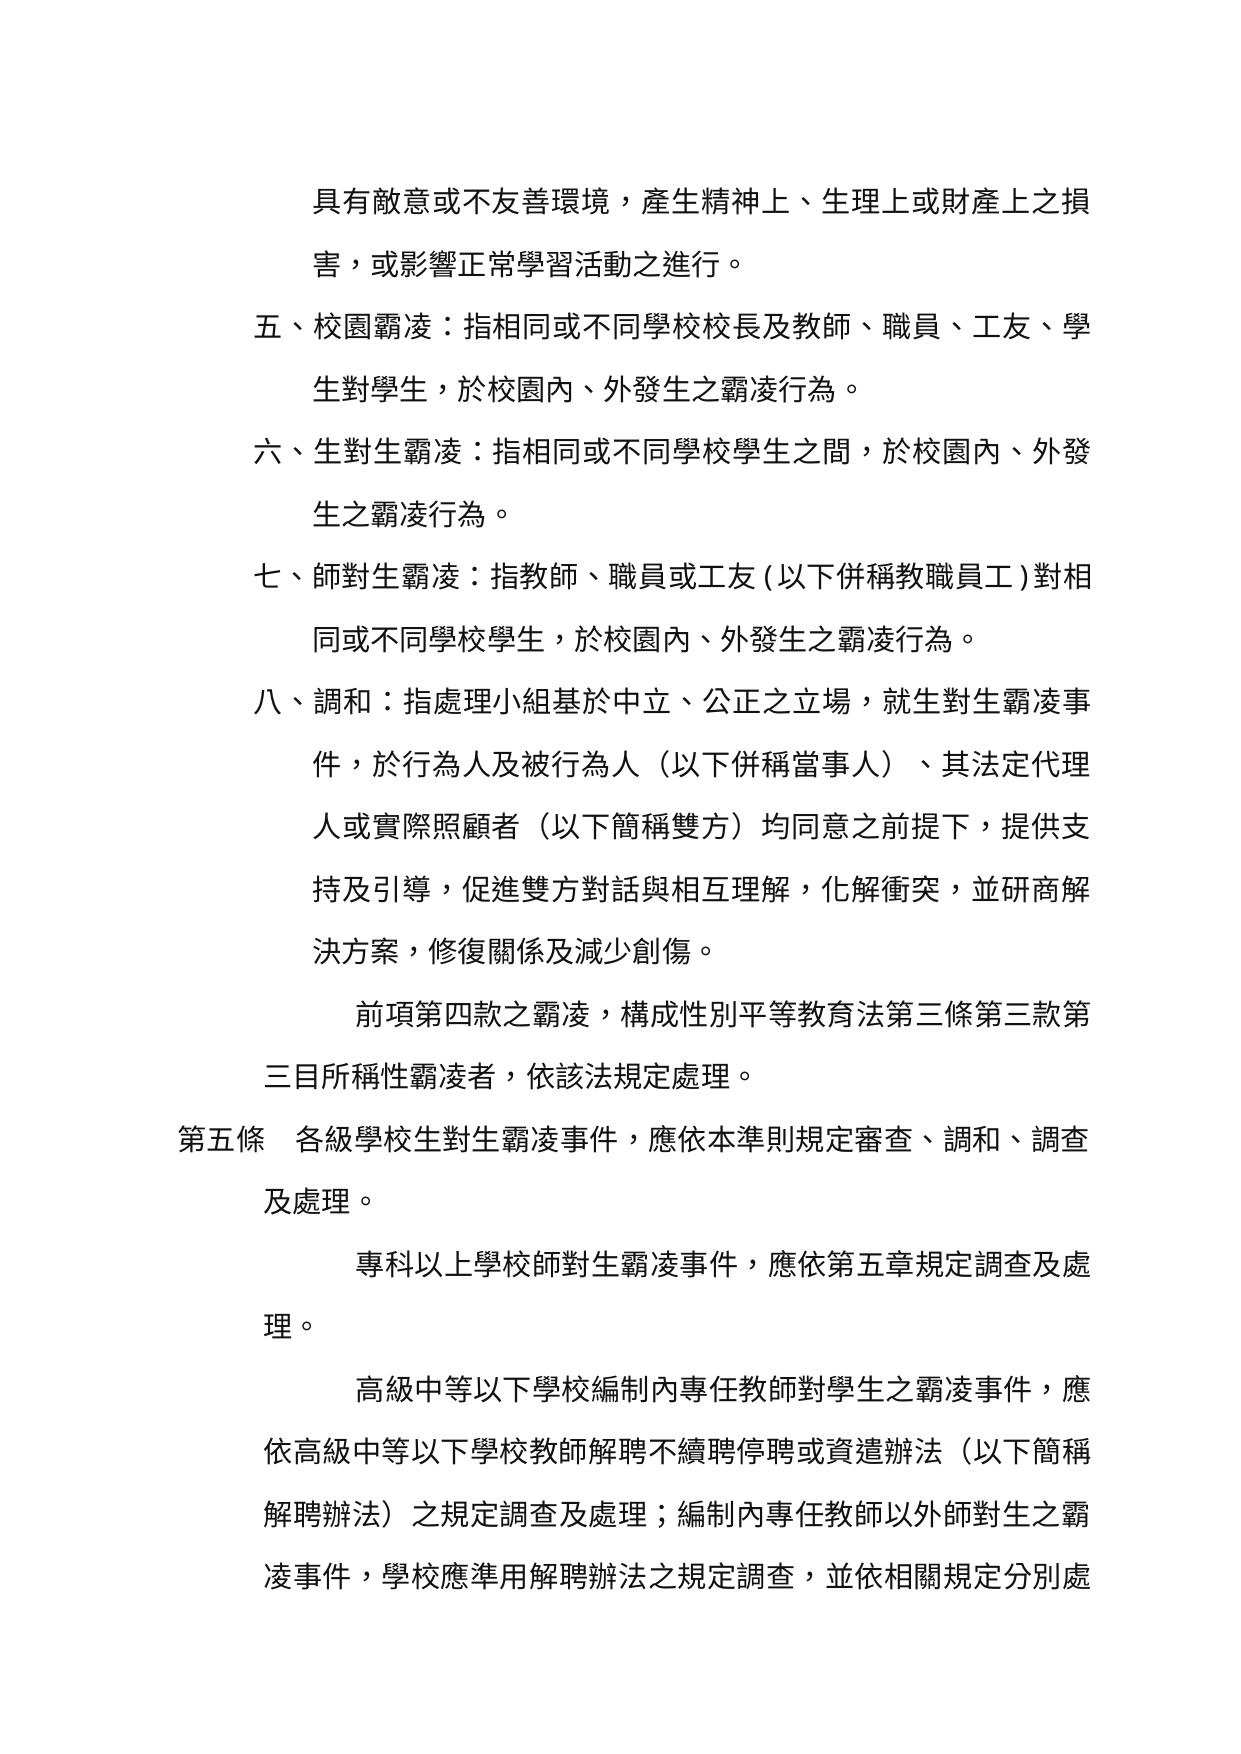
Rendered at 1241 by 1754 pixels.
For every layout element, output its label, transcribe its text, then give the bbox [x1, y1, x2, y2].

text 七、師對生霸凌：指教師、職員或工友(以下併稱教職員工)對相同或不同學校學生，於校園內、外發生之霸凌行為。 [253, 533, 1092, 658]
text 六、生對生霸凌：指相同或不同學校學生之間，於校園內、外發生之霸凌行為。 [253, 408, 1092, 533]
text 專科以上學校師對生霸凌事件，應依第五章規定調查及處理。 [177, 1221, 1092, 1346]
text 五、校園霸凌：指相同或不同學校校長及教師、職員、工友、學生對學生，於校園內、外發生之霸凌行為。 [253, 283, 1092, 408]
text 第五條 各級學校生對生霸凌事件，應依本準則規定審查、調和、調查及處理。 [177, 1096, 1092, 1221]
text 具有敵意或不友善環境，產生精神上、生理上或財產上之損害，或影響正常學習活動之進行。 [253, 158, 1092, 283]
text 高級中等以下學校編制內專任教師對學生之霸凌事件，應依高級中等以下學校教師解聘不續聘停聘或資遣辦法（以下簡稱解聘辦法）之規定調查及處理；編制內專任教師以外師對生之霸凌事件，學校應準用解聘辦法之規定調查，並依相關規定分別處 [177, 1346, 1092, 1596]
text 前項第四款之霸凌，構成性別平等教育法第三條第三款第三目所稱性霸凌者，依該法規定處理。 [177, 971, 1092, 1096]
text 八、調和：指處理小組基於中立、公正之立場，就生對生霸凌事件，於行為人及被行為人（以下併稱當事人）、其法定代理人或實際照顧者（以下簡稱雙方）均同意之前提下，提供支持及引導，促進雙方對話與相互理解，化解衝突，並研商解決方案，修復關係及減少創傷。 [253, 658, 1092, 971]
